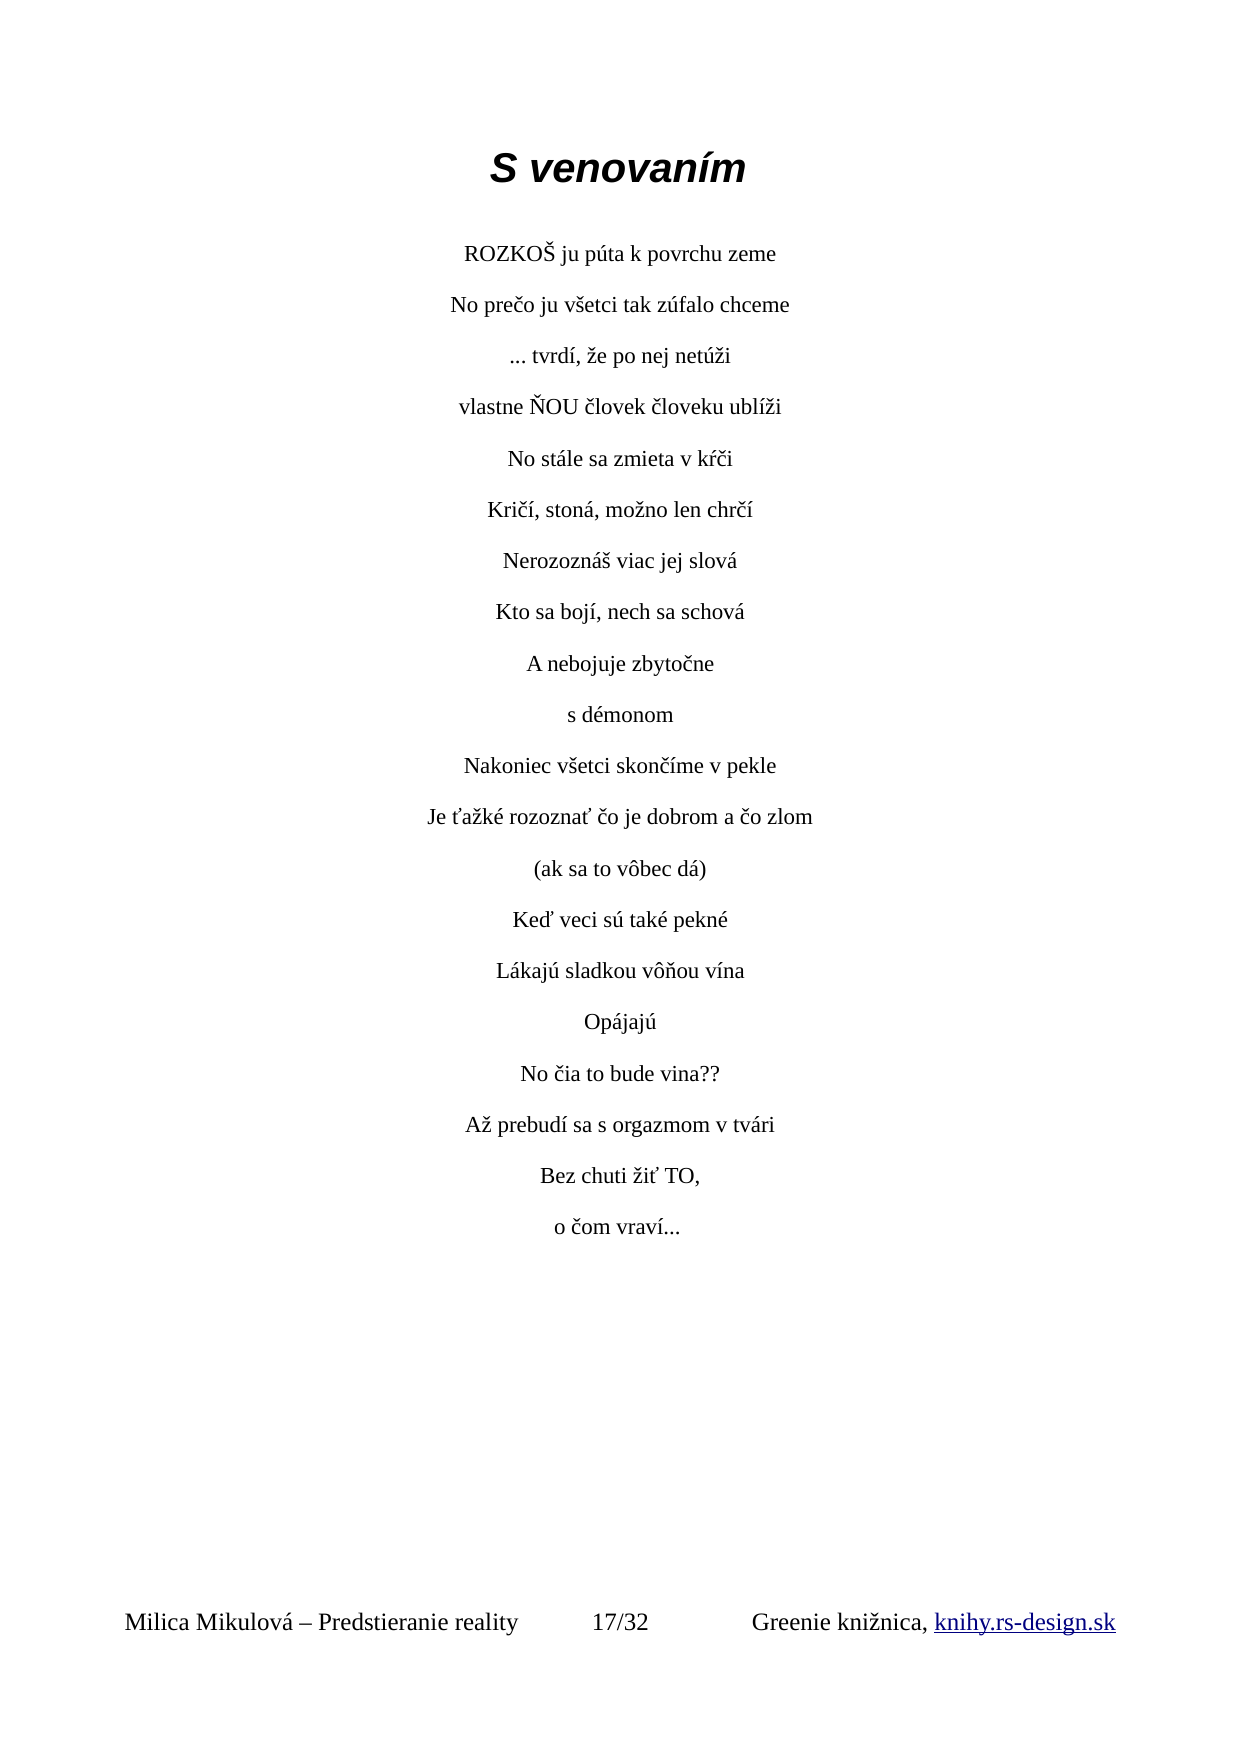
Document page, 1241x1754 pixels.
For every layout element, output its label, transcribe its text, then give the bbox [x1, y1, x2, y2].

text No čia to bude vina?? [118, 1059, 1122, 1086]
text Opájajú [118, 1008, 1122, 1035]
text A nebojuje zbytočne [118, 649, 1122, 676]
text Kričí, stoná, možno len chrčí [118, 496, 1122, 522]
text vlastne ŇOU človek človeku ublíži [118, 393, 1122, 420]
subtitle S venovaním [118, 143, 1122, 191]
text Až prebudí sa s orgazmom v tvári [118, 1111, 1122, 1137]
text (ak sa to vôbec dá) [118, 854, 1122, 881]
text Kto sa bojí, nech sa schová [118, 598, 1122, 625]
text Je ťažké rozoznať čo je dobrom a čo zlom [118, 803, 1122, 830]
text Nakoniec všetci skončíme v pekle [118, 752, 1122, 778]
text Bez chuti žiť TO, [118, 1162, 1122, 1188]
text Lákajú sladkou vôňou vína [118, 957, 1122, 983]
text No stále sa zmieta v kŕči [118, 444, 1122, 471]
text Keď veci sú také pekné [118, 906, 1122, 932]
text s démonom [118, 701, 1122, 727]
text ... tvrdí, že po nej netúži [118, 342, 1122, 368]
text Nerozoznáš viac jej slová [118, 547, 1122, 573]
text ROZKOŠ ju púta k povrchu zeme [118, 239, 1122, 266]
text o čom vraví... [118, 1213, 1122, 1240]
text No prečo ju všetci tak zúfalo chceme [118, 291, 1122, 317]
